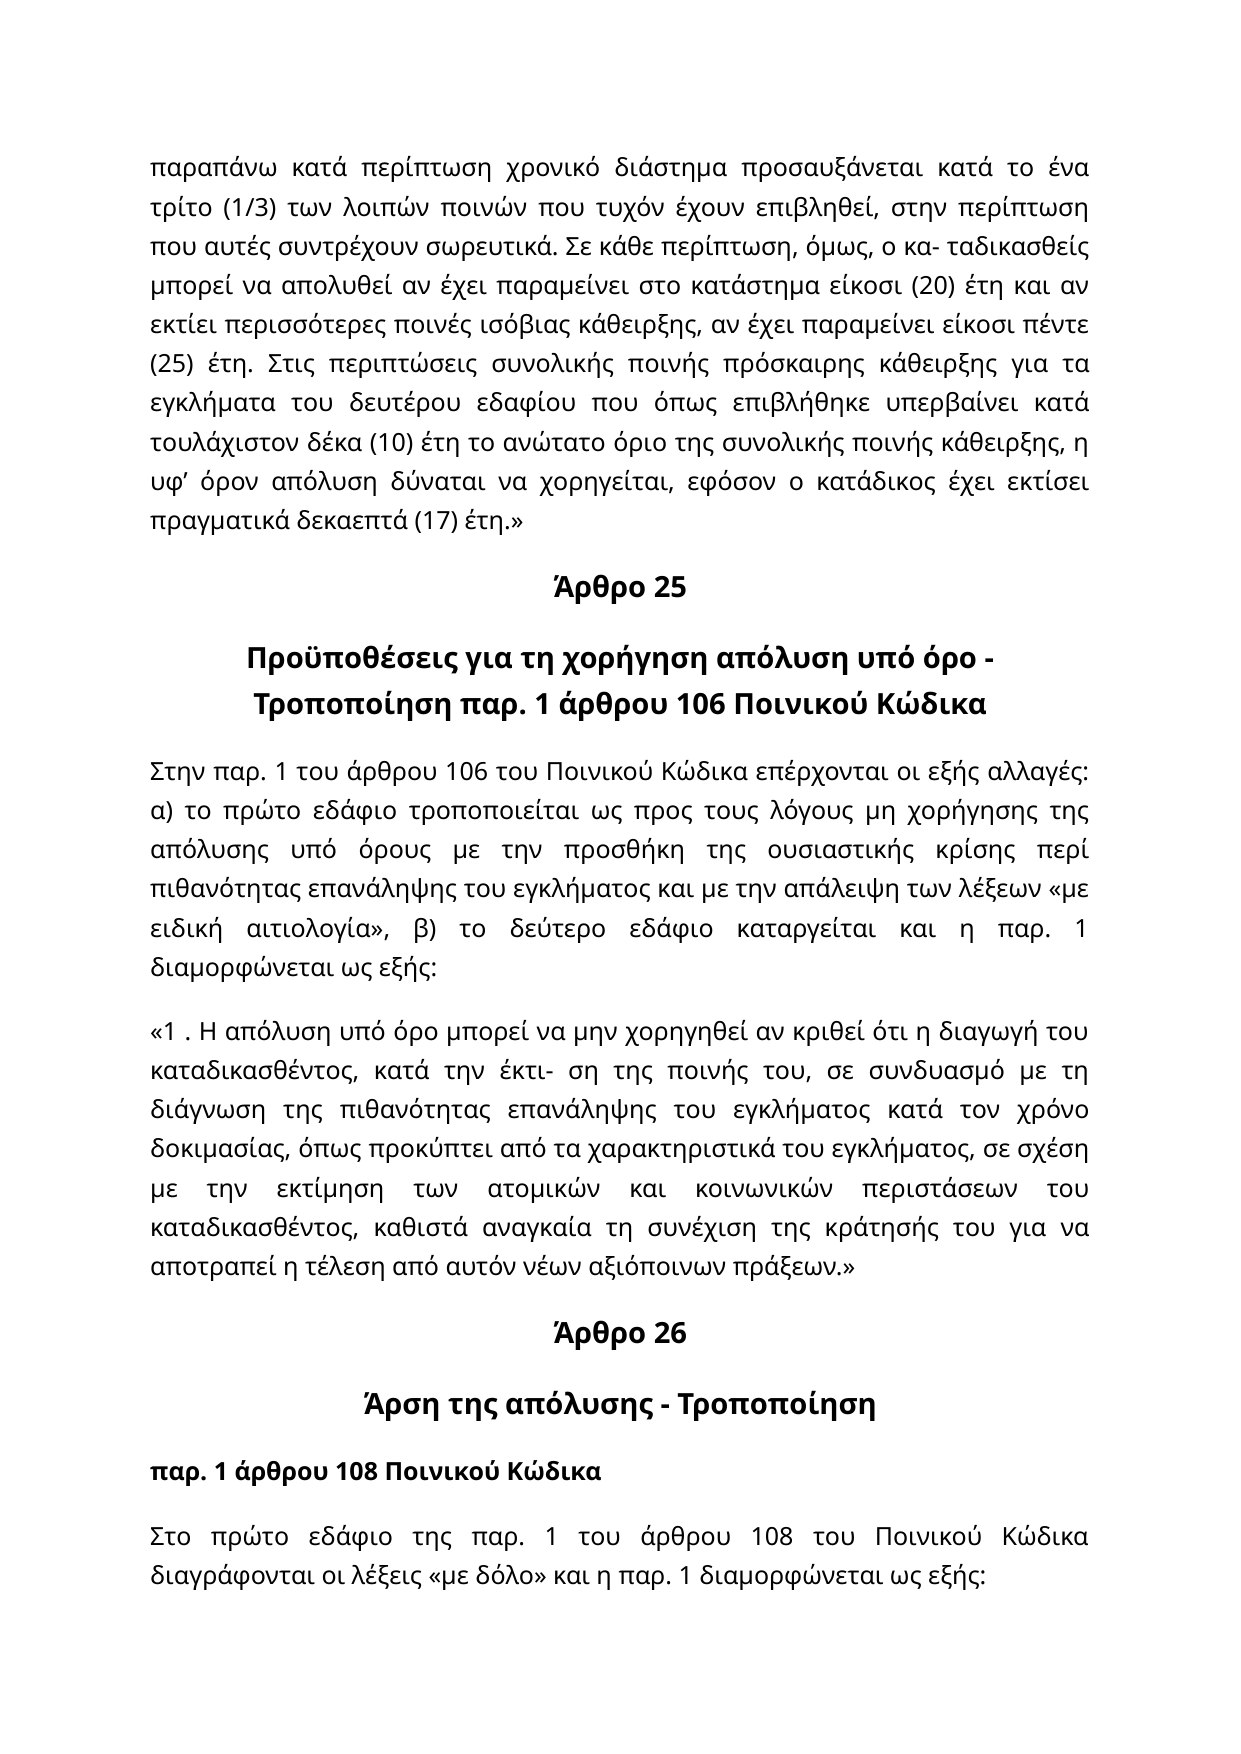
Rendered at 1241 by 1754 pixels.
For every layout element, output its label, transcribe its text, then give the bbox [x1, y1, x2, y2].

subtitle Άρση της απόλυσης - Τροποποίηση [150, 1383, 1090, 1423]
text «1 . Η απόλυση υπό όρο μπορεί να μην χορηγηθεί αν κριθεί ότι η διαγωγή του καταδικασθέντος, κατά την έκτι- ση της ποινής του, σε συνδυασμό με τη διάγνωση της πιθανότητας επανάληψης του εγκλήματος κατά τον χρόνο δοκιμασίας, όπως προκύπτει από τα χαρακτηριστικά του εγκλήματος, σε σχέση με την εκτίμηση των ατομικών και κοινωνικών περιστάσεων του καταδικασθέντος, καθιστά αναγκαία τη συνέχιση της κράτησής του για να αποτραπεί η τέλεση από αυτόν νέων αξιόποινων πράξεων.» [150, 1013, 1090, 1283]
text παραπάνω κατά περίπτωση χρονικό διάστημα προσαυξάνεται κατά το ένα τρίτο (1/3) των λοιπών ποινών που τυχόν έχουν επιβληθεί, στην περίπτωση που αυτές συντρέχουν σωρευτικά. Σε κάθε περίπτωση, όμως, ο κα- ταδικασθείς μπορεί να απολυθεί αν έχει παραμείνει στο κατάστημα είκοσι (20) έτη και αν εκτίει περισσότερες ποινές ισόβιας κάθειρξης, αν έχει παραμείνει είκοσι πέντε (25) έτη. Στις περιπτώσεις συνολικής ποινής πρόσκαιρης κάθειρξης για τα εγκλήματα του δευτέρου εδαφίου που όπως επιβλήθηκε υπερβαίνει κατά τουλάχιστον δέκα (10) έτη το ανώτατο όριο της συνολικής ποινής κάθειρξης, η υφ’ όρον απόλυση δύναται να χορηγείται, εφόσον ο κατάδικος έχει εκτίσει πραγματικά δεκαεπτά (17) έτη.» [150, 150, 1090, 537]
subtitle Άρθρο 26 [150, 1313, 1090, 1352]
text Στο πρώτο εδάφιο της παρ. 1 του άρθρου 108 του Ποινικού Κώδικα διαγράφονται οι λέξεις «με δόλο» και η παρ. 1 διαμορφώνεται ως εξής: [150, 1518, 1090, 1591]
text Στην παρ. 1 του άρθρου 106 του Ποινικού Κώδικα επέρχονται οι εξής αλλαγές: α) το πρώτο εδάφιο τροποποιείται ως προς τους λόγους μη χορήγησης της απόλυσης υπό όρους με την προσθήκη της ουσιαστικής κρίσης περί πιθανότητας επανάληψης του εγκλήματος και με την απάλειψη των λέξεων «με ειδική αιτιολογία», β) το δεύτερο εδάφιο καταργείται και η παρ. 1 διαμορφώνεται ως εξής: [150, 753, 1090, 983]
subtitle Προϋποθέσεις για τη χορήγηση απόλυση υπό όρο - Τροποποίηση παρ. 1 άρθρου 106 Ποινικού Κώδικα [150, 637, 1090, 723]
text παρ. 1 άρθρου 108 Ποινικού Κώδικα [150, 1454, 1090, 1488]
subtitle Άρθρο 25 [150, 567, 1090, 606]
